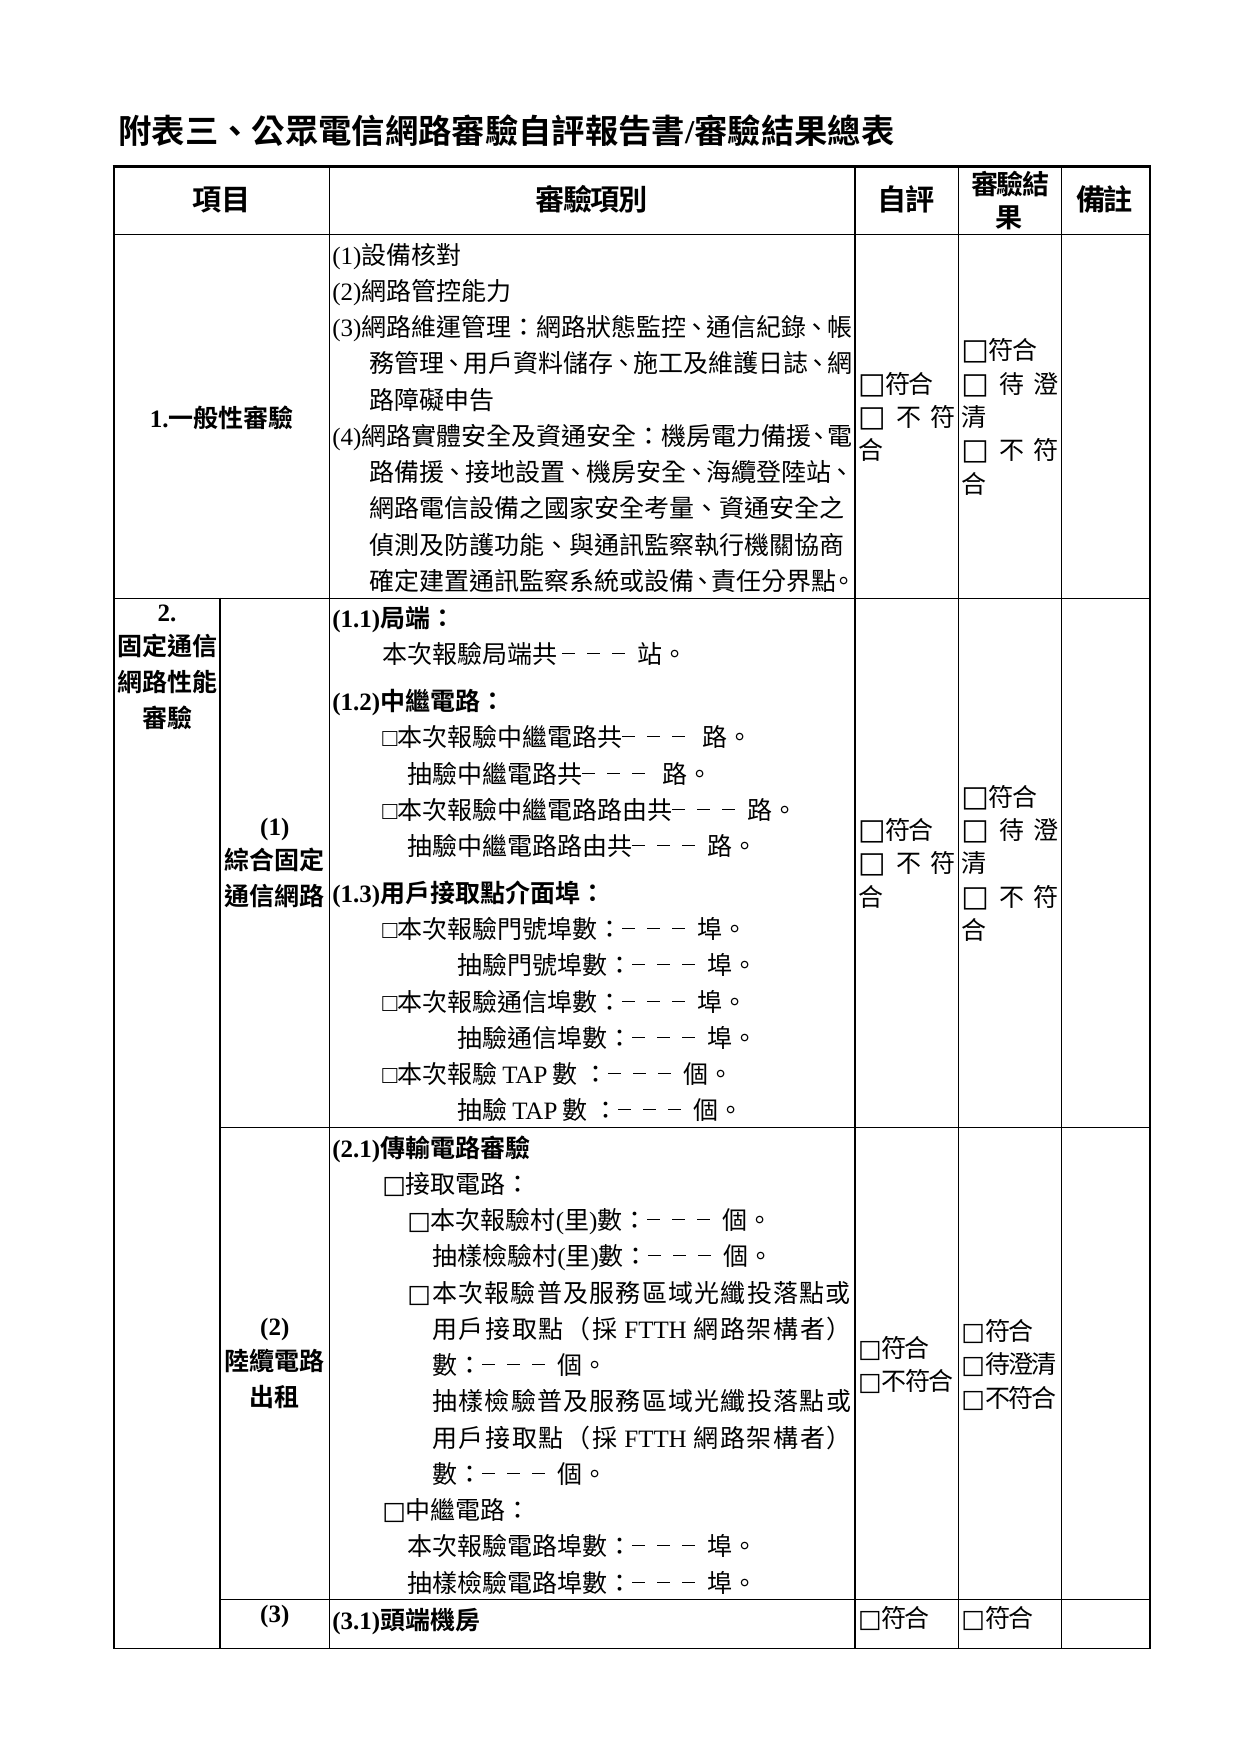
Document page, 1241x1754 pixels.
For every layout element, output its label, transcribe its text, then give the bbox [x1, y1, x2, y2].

table_header 自評 [856, 168, 958, 234]
table_cell (1) 綜合固定通信網路 [221, 599, 329, 1127]
table_header 項目 [115, 168, 329, 234]
table_cell □符合 □待澄清 □不符合 [959, 1128, 1061, 1599]
table_cell □符合 [856, 1600, 958, 1648]
table_cell □符合 □不符合 [856, 599, 958, 1127]
subtitle 附表三、公眾電信網路審驗自評報告書/審驗結果總表 [118, 104, 1122, 153]
table_cell □符合 □待澄清 □不符合 [959, 599, 1061, 1127]
table_cell [1062, 235, 1149, 598]
table_header 備註 [1062, 168, 1149, 234]
table_cell □符合 □待澄清 □不符合 [959, 235, 1061, 598]
table_cell (3) [221, 1600, 329, 1648]
table_cell 1.一般性審驗 [115, 235, 329, 598]
table_cell □符合 □不符合 [856, 1128, 958, 1599]
table_cell 2. 固定通信網路性能審驗 [115, 599, 219, 1648]
table_cell (3.1)頭端機房 [330, 1600, 854, 1648]
table_cell [1062, 1128, 1149, 1599]
table_header 審驗項別 [330, 168, 854, 234]
table_cell (1.1)局端： 本次報驗局端共 ╴╴╴站。 (1.2)中繼電路： □本次報驗中繼電路共╴╴╴ 路。 抽驗中繼電路共╴╴╴ 路。 □本次報驗中繼電路路由共╴╴╴路。 抽驗中繼電路路由共╴╴╴路。 (1.3)用戶接取點介面埠： □本次報驗門號埠數：╴╴╴埠。 抽驗門號埠數：╴╴╴埠。 □本次報驗通信埠數：╴╴╴埠。 抽驗通信埠數：╴╴╴埠。 □本次報驗TAP數 ：╴╴╴個。 抽驗TAP數 ：╴╴╴個。 [330, 599, 854, 1127]
table_cell □符合 □不符合 [856, 235, 958, 598]
table_cell (1)設備核對 (2)網路管控能力 (3)網路維運管理：網路狀態監控、通信紀錄、帳務管理、用戶資料儲存、施工及維護日誌、網路障礙申告 (4)網路實體安全及資通安全：機房電力備援、電路備援、接地設置、機房安全、海纜登陸站、網路電信設備之國家安全考量、資通安全之偵測及防護功能、與通訊監察執行機關協商確定建置通訊監察系統或設備、責任分界點。 [330, 235, 854, 598]
table_cell [1062, 599, 1149, 1127]
table_cell (2) 陸纜電路出租 [221, 1128, 329, 1599]
table_header 審驗結果 [959, 168, 1061, 234]
table_cell [1062, 1600, 1149, 1648]
table_cell (2.1)傳輸電路審驗 □接取電路： □本次報驗村(里)數：╴╴╴個。 抽樣檢驗村(里)數：╴╴╴個。 □本次報驗普及服務區域光纖投落點或用戶接取點（採FTTH網路架構者）數：╴╴╴個。 抽樣檢驗普及服務區域光纖投落點或用戶接取點（採FTTH網路架構者）數：╴╴╴個。 □中繼電路： 本次報驗電路埠數：╴╴╴埠。 抽樣檢驗電路埠數：╴╴╴埠。 [330, 1128, 854, 1599]
table_cell □符合 [959, 1600, 1061, 1648]
